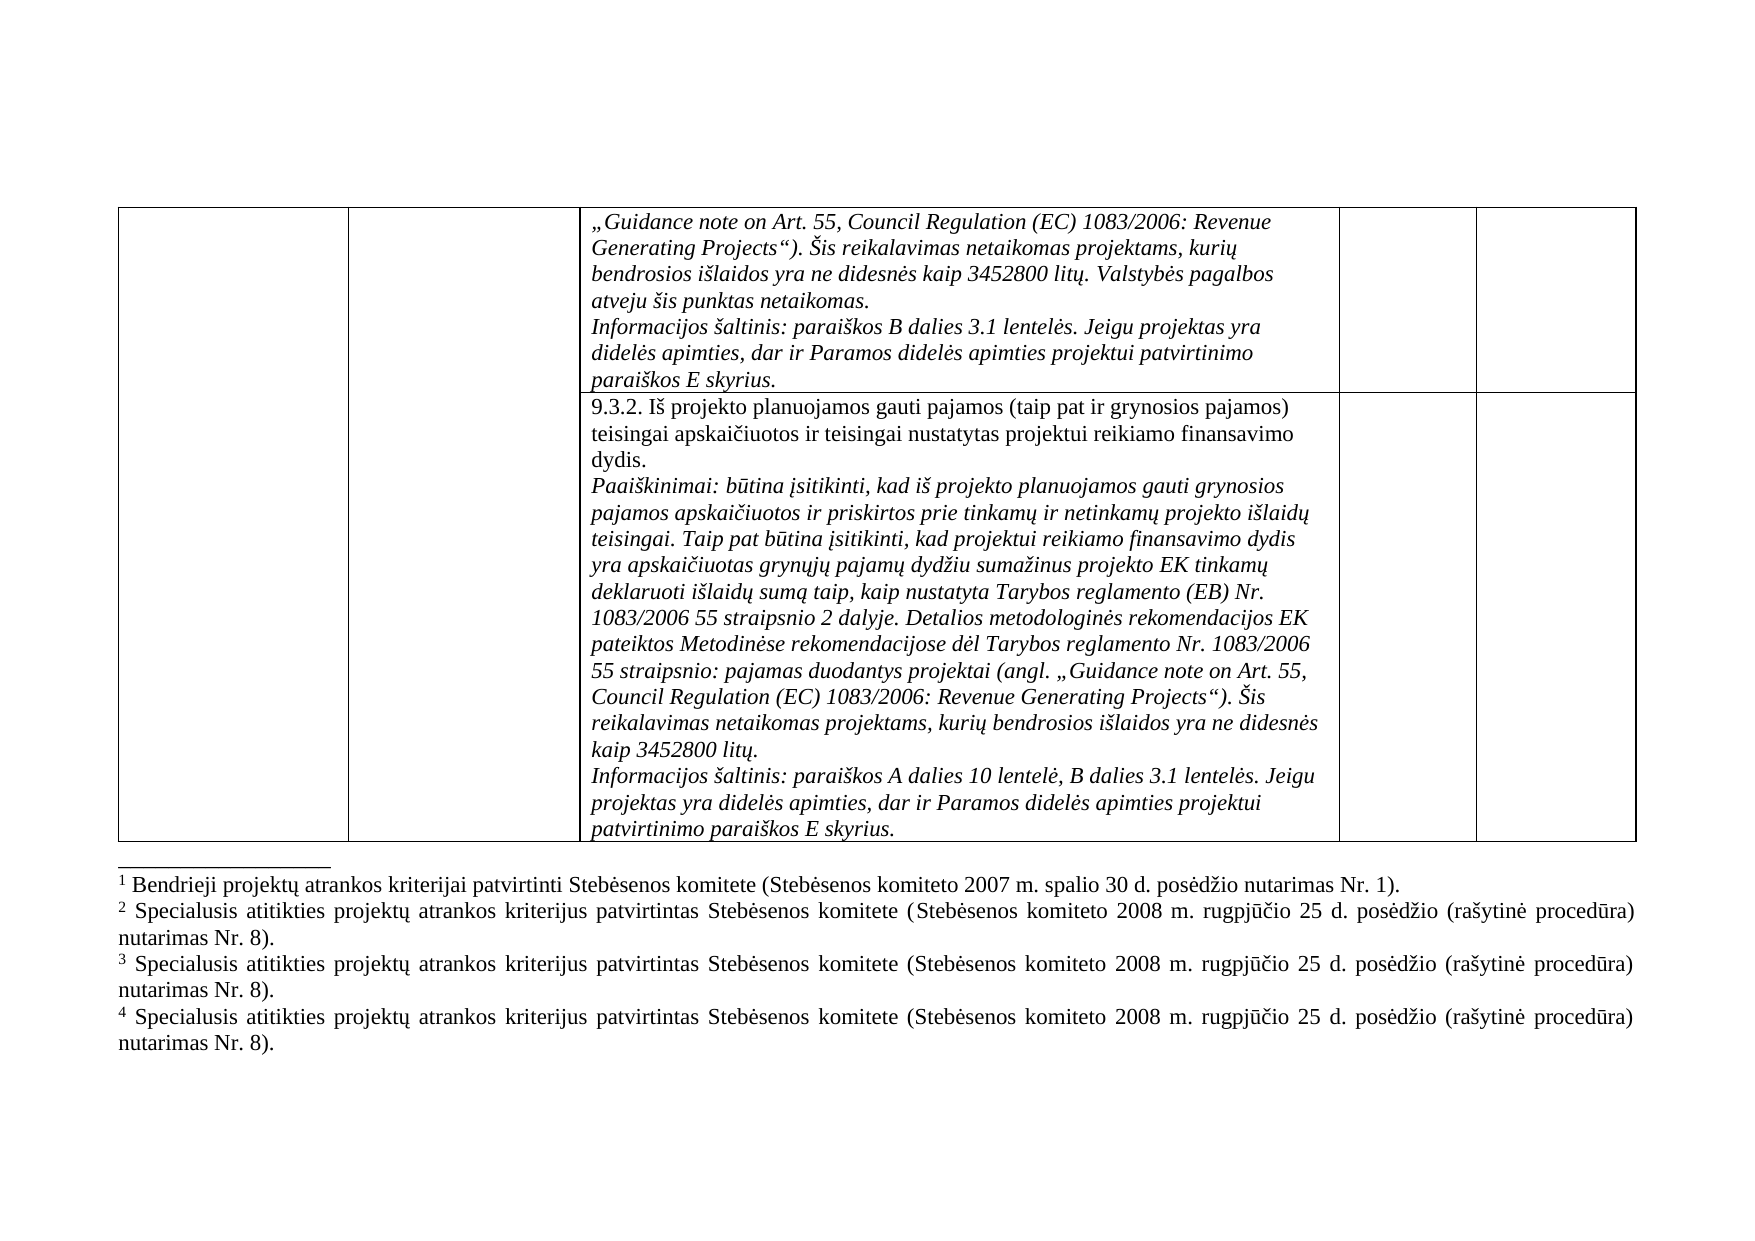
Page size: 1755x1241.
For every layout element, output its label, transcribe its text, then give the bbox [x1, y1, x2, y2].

table_cell [1477, 393, 1635, 841]
table_cell 9.3.2. Iš projekto planuojamos gauti pajamos (taip pat ir grynosios pajamos) teisingai apskaičiuotos ir teisingai nustatytas projektui reikiamo finansavimo dydis. Paaiškinimai: būtina įsitikinti, kad iš projekto planuojamos gauti grynosios pajamos apskaičiuotos ir priskirtos prie tinkamų ir netinkamų projekto išlaidų teisingai. Taip pat būtina įsitikinti, kad projektui reikiamo finansavimo dydis yra apskaičiuotas grynųjų pajamų dydžiu sumažinus projekto EK tinkamų deklaruoti išlaidų sumą taip, kaip nustatyta Tarybos reglamento (EB) Nr. 1083/2006 55 straipsnio 2 dalyje. Detalios metodologinės rekomendacijos EK pateiktos Metodinėse rekomendacijose dėl Tarybos reglamento Nr. 1083/2006 55 straipsnio: pajamas duodantys projektai (angl. „Guidance note on Art. 55, Council Regulation (EC) 1083/2006: Revenue Generating Projects“). Šis reikalavimas netaikomas projektams, kurių bendrosios išlaidos yra ne didesnės kaip 3452800 litų. Informacijos šaltinis: paraiškos A dalies 10 lentelė, B dalies 3.1 lentelės. Jeigu projektas yra didelės apimties, dar ir Paramos didelės apimties projektui patvirtinimo paraiškos E skyrius. [581, 393, 1339, 841]
table_cell [349, 208, 579, 841]
text 3 Specialusis atitikties projektų atrankos kriterijus patvirtintas Stebėsenos komitete (Stebėsenos komiteto 2008 m. rugpjūčio 25 d. posėdžio (rašytinė procedūra) nutarimas Nr. 8). [118, 950, 1636, 1003]
text _________________ [118, 842, 1636, 871]
table_cell [1340, 208, 1476, 392]
text 1 Bendrieji projektų atrankos kriterijai patvirtinti Stebėsenos komitete (Stebėsenos komiteto 2007 m. spalio 30 d. posėdžio nutarimas Nr. 1). [118, 871, 1636, 897]
text 4 Specialusis atitikties projektų atrankos kriterijus patvirtintas Stebėsenos komitete (Stebėsenos komiteto 2008 m. rugpjūčio 25 d. posėdžio (rašytinė procedūra) nutarimas Nr. 8). [118, 1003, 1636, 1056]
table_cell [1477, 208, 1635, 392]
table_cell [1340, 393, 1476, 841]
text 2 Specialusis atitikties projektų atrankos kriterijus patvirtintas Stebėsenos komitete (Stebėsenos komiteto 2008 m. rugpjūčio 25 d. posėdžio (rašytinė procedūra) nutarimas Nr. 8). [118, 897, 1636, 950]
table_cell „Guidance note on Art. 55, Council Regulation (EC) 1083/2006: Revenue Generating Projects“). Šis reikalavimas netaikomas projektams, kurių bendrosios išlaidos yra ne didesnės kaip 3452800 litų. Valstybės pagalbos atveju šis punktas netaikomas. Informacijos šaltinis: paraiškos B dalies 3.1 lentelės. Jeigu projektas yra didelės apimties, dar ir Paramos didelės apimties projektui patvirtinimo paraiškos E skyrius. [581, 208, 1339, 392]
table_cell [119, 208, 348, 841]
